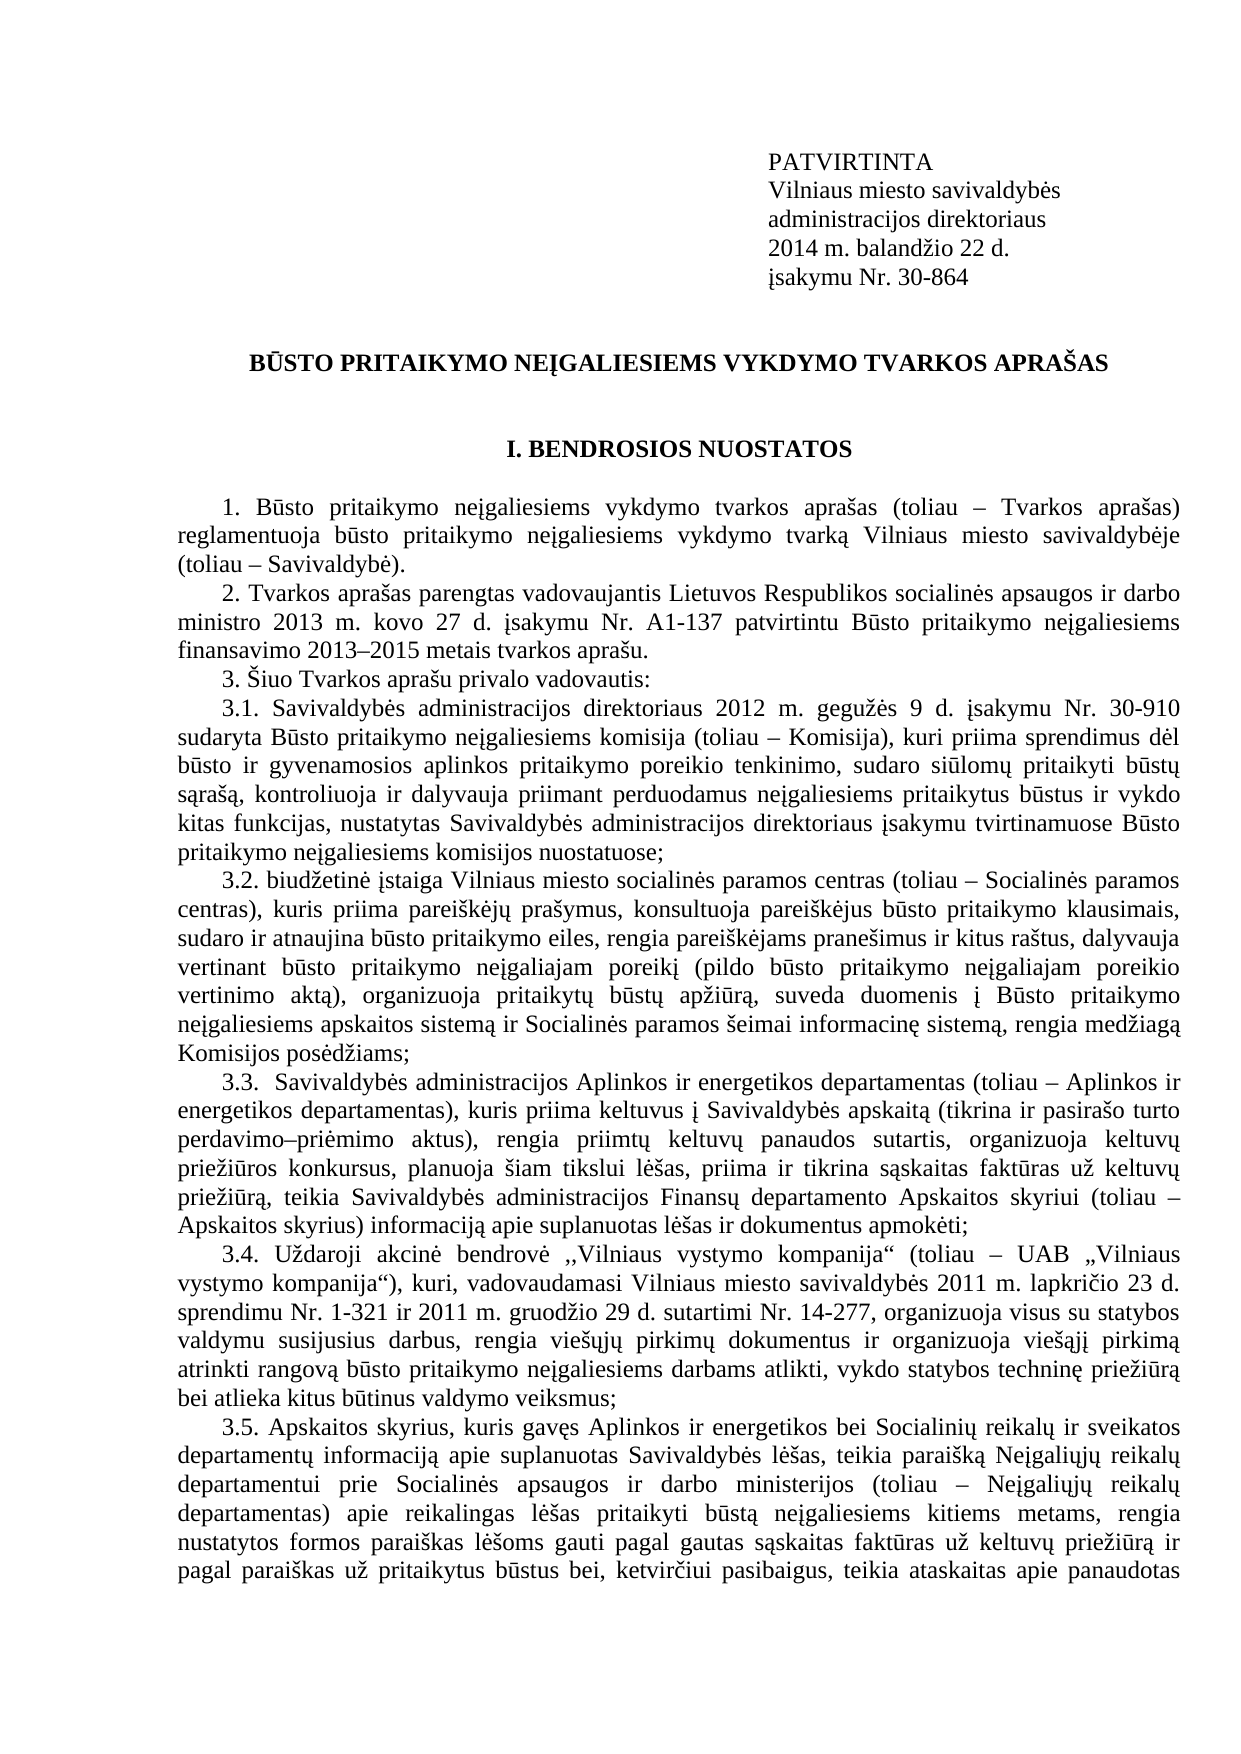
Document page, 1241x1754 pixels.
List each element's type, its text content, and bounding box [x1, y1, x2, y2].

text PATVIRTINTA [768, 147, 1181, 176]
text 2014 m. balandžio 22 d. [768, 233, 1181, 262]
text 3. Šiuo Tvarkos aprašu privalo vadovautis: [177, 664, 1181, 693]
text 3.4. Uždaroji akcinė bendrovė ,,Vilniaus vystymo kompanija“ (toliau – UAB „Vilniaus vystymo kompanija“), kuri, vadovaudamasi Vilniaus miesto savivaldybės 2011 m. lapkričio 23 d. sprendimu Nr. 1-321 ir 2011 m. gruodžio 29 d. sutartimi Nr. 14-277, organizuoja visus su statybos valdymu susijusius darbus, rengia viešųjų pirkimų dokumentus ir organizuoja viešąjį pirkimą atrinkti rangovą būsto pritaikymo neįgaliesiems darbams atlikti, vykdo statybos techninę priežiūrą bei atlieka kitus būtinus valdymo veiksmus; [177, 1239, 1181, 1412]
text BŪSTO PRITAIKYMO NEĮGALIESIEMS VYKDYMO TVARKOS APRAŠAS [177, 348, 1181, 377]
text 3.1. Savivaldybės administracijos direktoriaus 2012 m. gegužės 9 d. įsakymu Nr. 30-910 sudaryta Būsto pritaikymo neįgaliesiems komisija (toliau – Komisija), kuri priima sprendimus dėl būsto ir gyvenamosios aplinkos pritaikymo poreikio tenkinimo, sudaro siūlomų pritaikyti būstų sąrašą, kontroliuoja ir dalyvauja priimant perduodamus neįgaliesiems pritaikytus būstus ir vykdo kitas funkcijas, nustatytas Savivaldybės administracijos direktoriaus įsakymu tvirtinamuose Būsto pritaikymo neįgaliesiems komisijos nuostatuose; [177, 693, 1181, 866]
text 3.2. biudžetinė įstaiga Vilniaus miesto socialinės paramos centras (toliau – Socialinės paramos centras), kuris priima pareiškėjų prašymus, konsultuoja pareiškėjus būsto pritaikymo klausimais, sudaro ir atnaujina būsto pritaikymo eiles, rengia pareiškėjams pranešimus ir kitus raštus, dalyvauja vertinant būsto pritaikymo neįgaliajam poreikį (pildo būsto pritaikymo neįgaliajam poreikio vertinimo aktą), organizuoja pritaikytų būstų apžiūrą, suveda duomenis į Būsto pritaikymo neįgaliesiems apskaitos sistemą ir Socialinės paramos šeimai informacinę sistemą, rengia medžiagą Komisijos posėdžiams; [177, 866, 1181, 1067]
text 3.5. Apskaitos skyrius, kuris gavęs Aplinkos ir energetikos bei Socialinių reikalų ir sveikatos departamentų informaciją apie suplanuotas Savivaldybės lėšas, teikia paraišką Neįgaliųjų reikalų departamentui prie Socialinės apsaugos ir darbo ministerijos (toliau – Neįgaliųjų reikalų departamentas) apie reikalingas lėšas pritaikyti būstą neįgaliesiems kitiems metams, rengia nustatytos formos paraiškas lėšoms gauti pagal gautas sąskaitas faktūras už keltuvų priežiūrą ir pagal paraiškas už pritaikytus būstus bei, ketvirčiui pasibaigus, teikia ataskaitas apie panaudotas [177, 1412, 1181, 1584]
text 2. Tvarkos aprašas parengtas vadovaujantis Lietuvos Respublikos socialinės apsaugos ir darbo ministro 2013 m. kovo 27 d. įsakymu Nr. A1-137 patvirtintu Būsto pritaikymo neįgaliesiems finansavimo 2013–2015 metais tvarkos aprašu. [177, 578, 1181, 664]
text I. BENDROSIOS NUOSTATOS [177, 434, 1181, 463]
text 1. Būsto pritaikymo neįgaliesiems vykdymo tvarkos aprašas (toliau – Tvarkos aprašas) reglamentuoja būsto pritaikymo neįgaliesiems vykdymo tvarką Vilniaus miesto savivaldybėje (toliau – Savivaldybė). [177, 492, 1181, 578]
text 3.3. Savivaldybės administracijos Aplinkos ir energetikos departamentas (toliau – Aplinkos ir energetikos departamentas), kuris priima keltuvus į Savivaldybės apskaitą (tikrina ir pasirašo turto perdavimo–priėmimo aktus), rengia priimtų keltuvų panaudos sutartis, organizuoja keltuvų priežiūros konkursus, planuoja šiam tikslui lėšas, priima ir tikrina sąskaitas faktūras už keltuvų priežiūrą, teikia Savivaldybės administracijos Finansų departamento Apskaitos skyriui (toliau – Apskaitos skyrius) informaciją apie suplanuotas lėšas ir dokumentus apmokėti; [177, 1067, 1181, 1239]
text Vilniaus miesto savivaldybės administracijos direktoriaus [768, 176, 1181, 233]
text įsakymu Nr. 30-864 [768, 262, 1181, 291]
